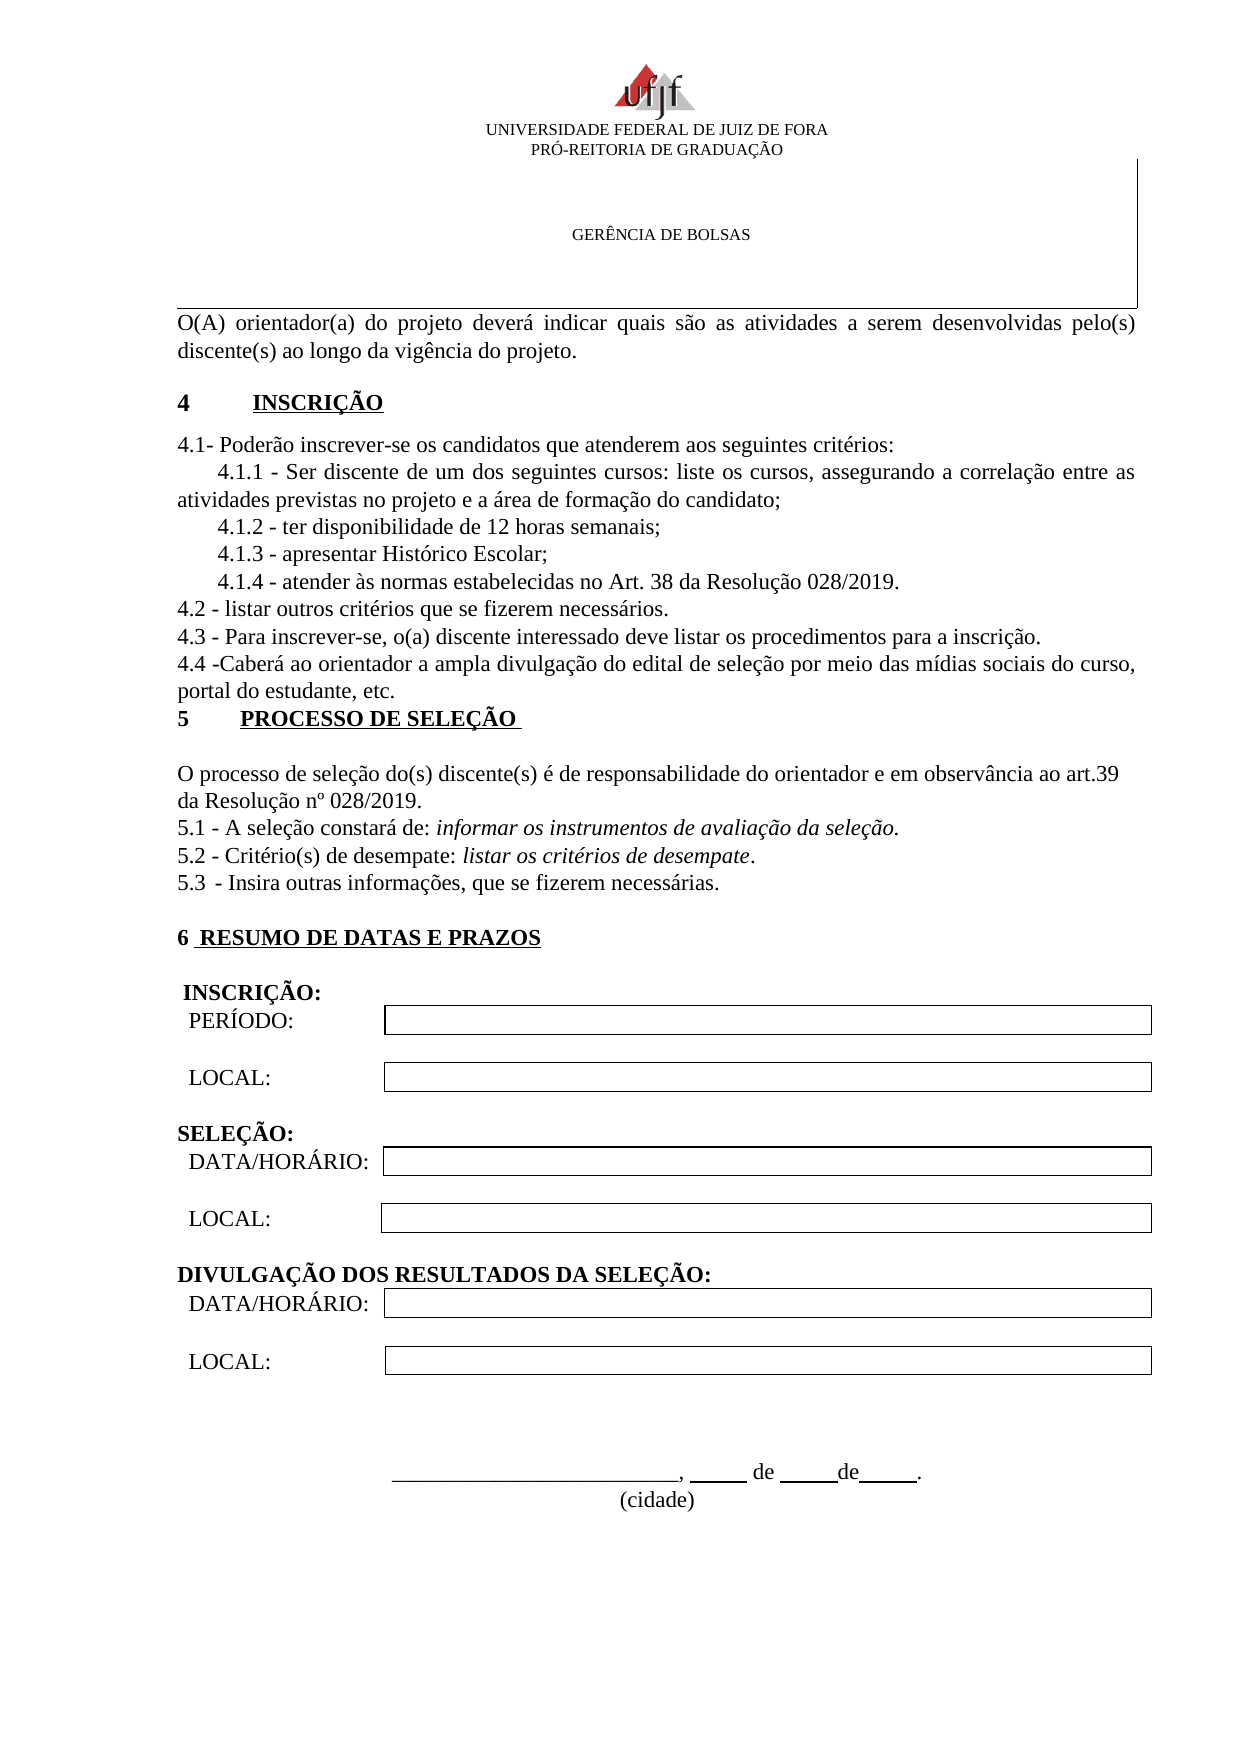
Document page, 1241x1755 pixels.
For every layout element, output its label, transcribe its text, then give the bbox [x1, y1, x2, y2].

subtitle DIVULGAÇÃO DOS RESULTADOS DA SELEÇÃO: [177, 1260, 1137, 1287]
table_header LOCAL: [177, 1203, 381, 1232]
table_header [385, 1289, 1151, 1317]
table_header PERÍODO: [177, 1005, 384, 1034]
table_header DATA/HORÁRIO: [177, 1146, 383, 1175]
table_header LOCAL: [177, 1062, 384, 1091]
subtitle _________________________, de de . [177, 1457, 1137, 1485]
subtitle (cidade) [177, 1485, 1137, 1512]
table_header [386, 1347, 1151, 1374]
subtitle 5 PROCESSO DE SELEÇÃO [177, 704, 1137, 731]
table_header [386, 1006, 1151, 1034]
table_header [384, 1148, 1151, 1175]
subtitle 4.1.3 - apresentar Histórico Escolar; [177, 539, 1137, 567]
subtitle 5.1 - A seleção constará de: informar os instrumentos de avaliação da seleção. [177, 813, 1137, 841]
subtitle 4.1- Poderão inscrever-se os candidatos que atenderem aos seguintes critérios: [177, 430, 1137, 457]
table_header LOCAL: [177, 1346, 385, 1374]
subtitle 4.1.4 - atender às normas estabelecidas no Art. 38 da Resolução 028/2019. [177, 567, 1137, 594]
table_header [385, 1063, 1151, 1091]
subtitle 4.1.1 - Ser discente de um dos seguintes cursos: liste os cursos, assegurando a correlação entre as atividades previstas no projeto e a área de formação do candidato; [177, 457, 1137, 512]
list INSCRIÇÃO [177, 388, 1137, 417]
subtitle 4.1.2 - ter disponibilidade de 12 horas semanais; [177, 512, 1137, 539]
table_header [382, 1204, 1151, 1232]
subtitle 4.2 - listar outros critérios que se fizerem necessários. [177, 594, 1137, 622]
subtitle INSCRIÇÃO: [177, 978, 1137, 1005]
subtitle O(A) orientador(a) do projeto deverá indicar quais são as atividades a serem desenvolvidas pelo(s) discente(s) ao longo da vigência do projeto. [177, 308, 1137, 363]
list - Insira outras informações, que se fizerem necessárias. [177, 868, 1137, 896]
subtitle 5.2 - Critério(s) de desempate: listar os critérios de desempate. [177, 841, 1137, 868]
subtitle SELEÇÃO: [177, 1119, 1137, 1146]
subtitle O processo de seleção do(s) discente(s) é de responsabilidade do orientador e em observância ao art.39 da Resolução nº 028/2019. [177, 759, 1137, 813]
subtitle 4.4 -Caberá ao orientador a ampla divulgação do edital de seleção por meio das mídias sociais do curso, portal do estudante, etc. [177, 649, 1137, 704]
table_header DATA/HORÁRIO: [177, 1288, 384, 1317]
subtitle 6 RESUMO DE DATAS E PRAZOS [177, 923, 1137, 950]
subtitle 4.3 - Para inscrever-se, o(a) discente interessado deve listar os procedimentos para a inscrição. [177, 622, 1137, 649]
